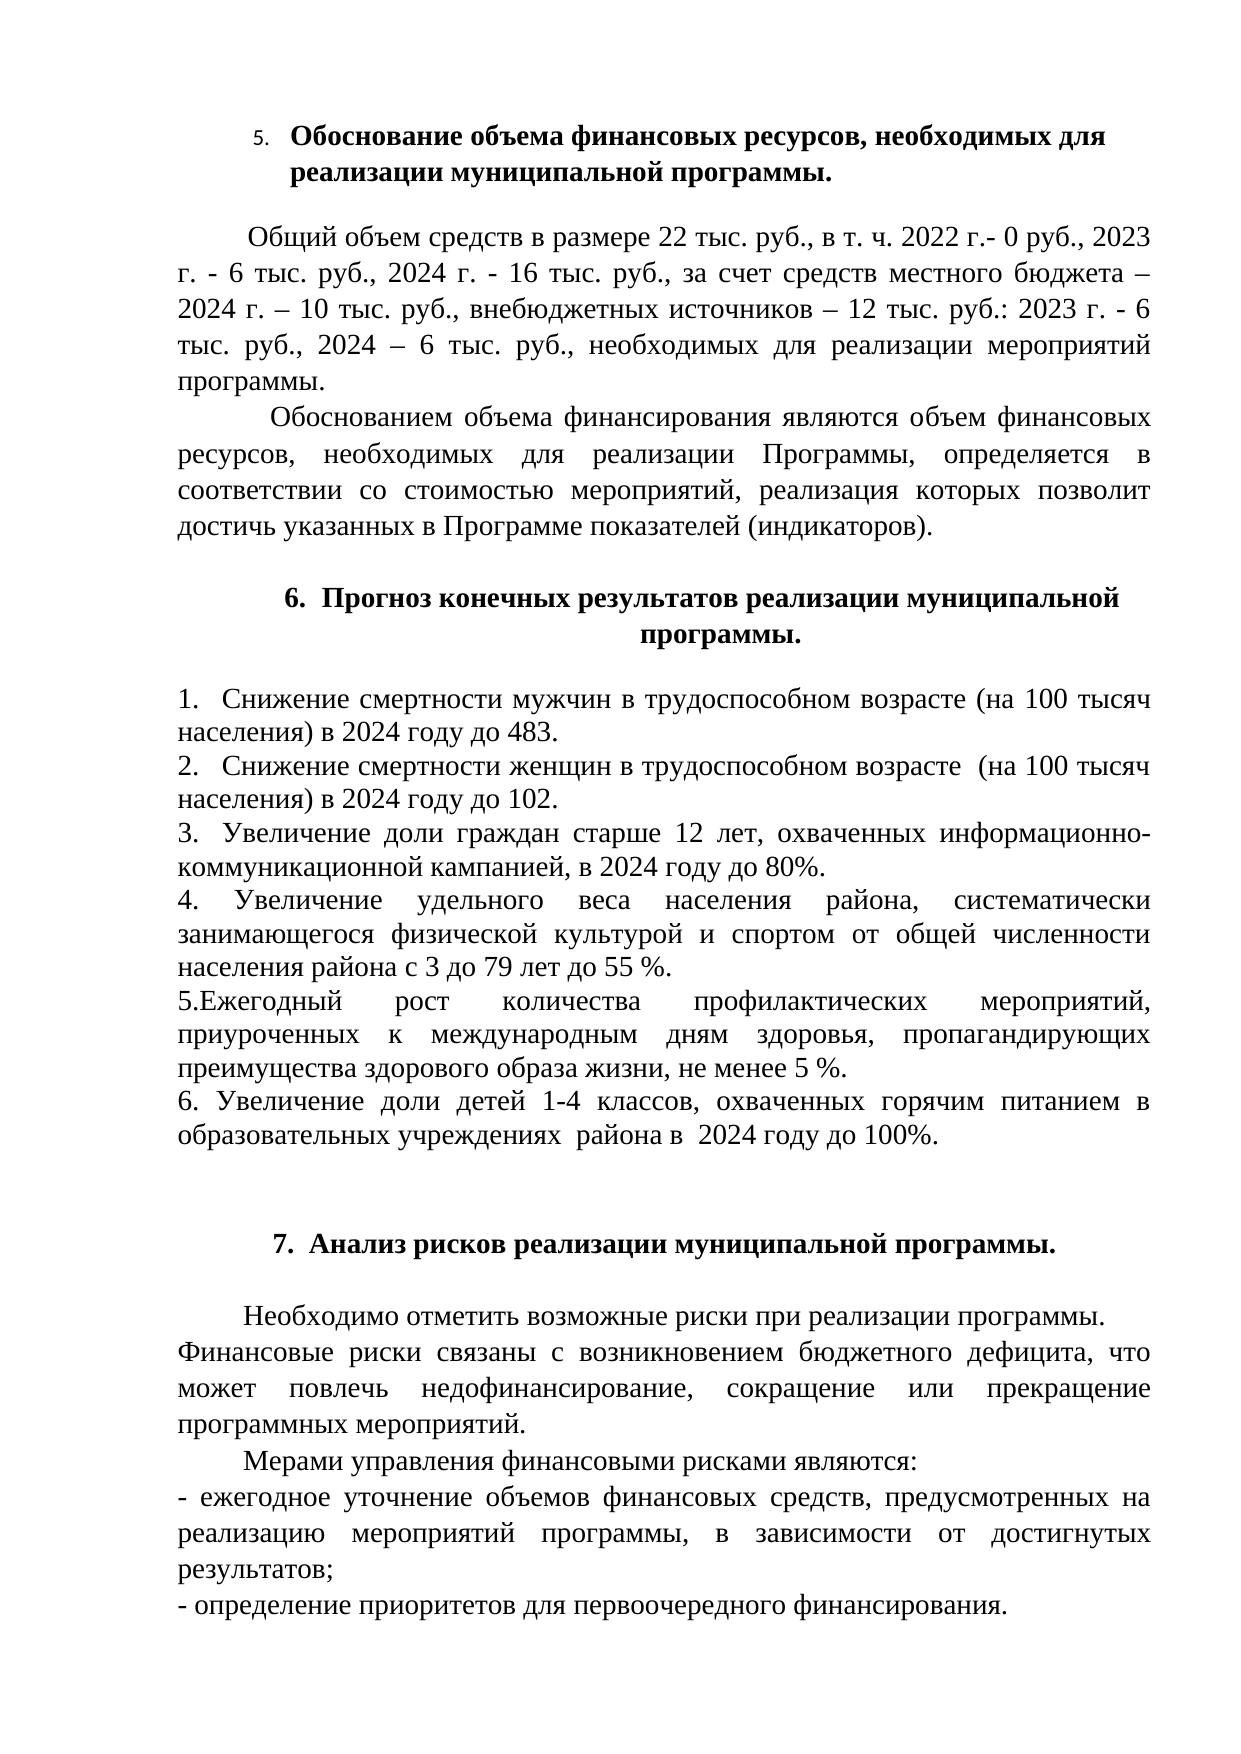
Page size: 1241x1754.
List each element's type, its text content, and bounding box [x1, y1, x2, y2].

text - определение приоритетов для первоочередного финансирования. [177, 1587, 1152, 1621]
text 1. Снижение смертности мужчин в трудоспособном возрасте (на 100 тысяч населения) в 2024 году до 483. [177, 681, 1152, 748]
text Финансовые риски связаны с возникновением бюджетного дефицита, что может повлечь недофинансирование, сокращение или прекращение программных мероприятий. [177, 1334, 1152, 1440]
text Общий объем средств в размере 22 тыс. руб., в т. ч. 2022 г.- 0 руб., 2023 г. - 6 тыс. руб., 2024 г. - 16 тыс. руб., за счет средств местного бюджета – 2024 г. – 10 тыс. руб., внебюджетных источников – 12 тыс. руб.: 2023 г. - 6 тыс. руб., 2024 – 6 тыс. руб., необходимых для реализации мероприятий программы. [177, 219, 1152, 397]
text 3. Увеличение доли граждан старше 12 лет, охваченных информационно-коммуникационной кампанией, в 2024 году до 80%. [177, 815, 1152, 882]
list Прогноз конечных результатов реализации муниципальной программы. [252, 580, 1152, 650]
text Обоснованием объема финансирования являются объем финансовых ресурсов, необходимых для реализации Программы, определяется в соответствии со стоимостью мероприятий, реализация которых позволит достичь указанных в Программе показателей (индикаторов). [177, 399, 1152, 542]
text 7. Анализ рисков реализации муниципальной программы. [177, 1226, 1152, 1259]
text 6. Увеличение доли детей 1-4 классов, охваченных горячим питанием в образовательных учреждениях района в 2024 году до 100%. [177, 1083, 1152, 1151]
list Обоснование объема финансовых ресурсов, необходимых для реализации муниципальной программы. [252, 118, 1152, 188]
text 2. Снижение смертности женщин в трудоспособном возрасте (на 100 тысяч населения) в 2024 году до 102. [177, 748, 1152, 815]
text - ежегодное уточнение объемов финансовых средств, предусмотренных на реализацию мероприятий программы, в зависимости от достигнутых результатов; [177, 1479, 1152, 1585]
text 5.Ежегодный рост количества профилактических мероприятий, приуроченных к международным дням здоровья, пропагандирующих преимущества здорового образа жизни, не менее 5 %. [177, 983, 1152, 1083]
text Необходимо отметить возможные риски при реализации программы. [177, 1298, 1152, 1332]
text 4. Увеличение удельного веса населения района, систематически занимающегося физической культурой и спортом от общей численности населения района с 3 до 79 лет до 55 %. [177, 882, 1152, 983]
text Мерами управления финансовыми рисками являются: [177, 1443, 1152, 1476]
